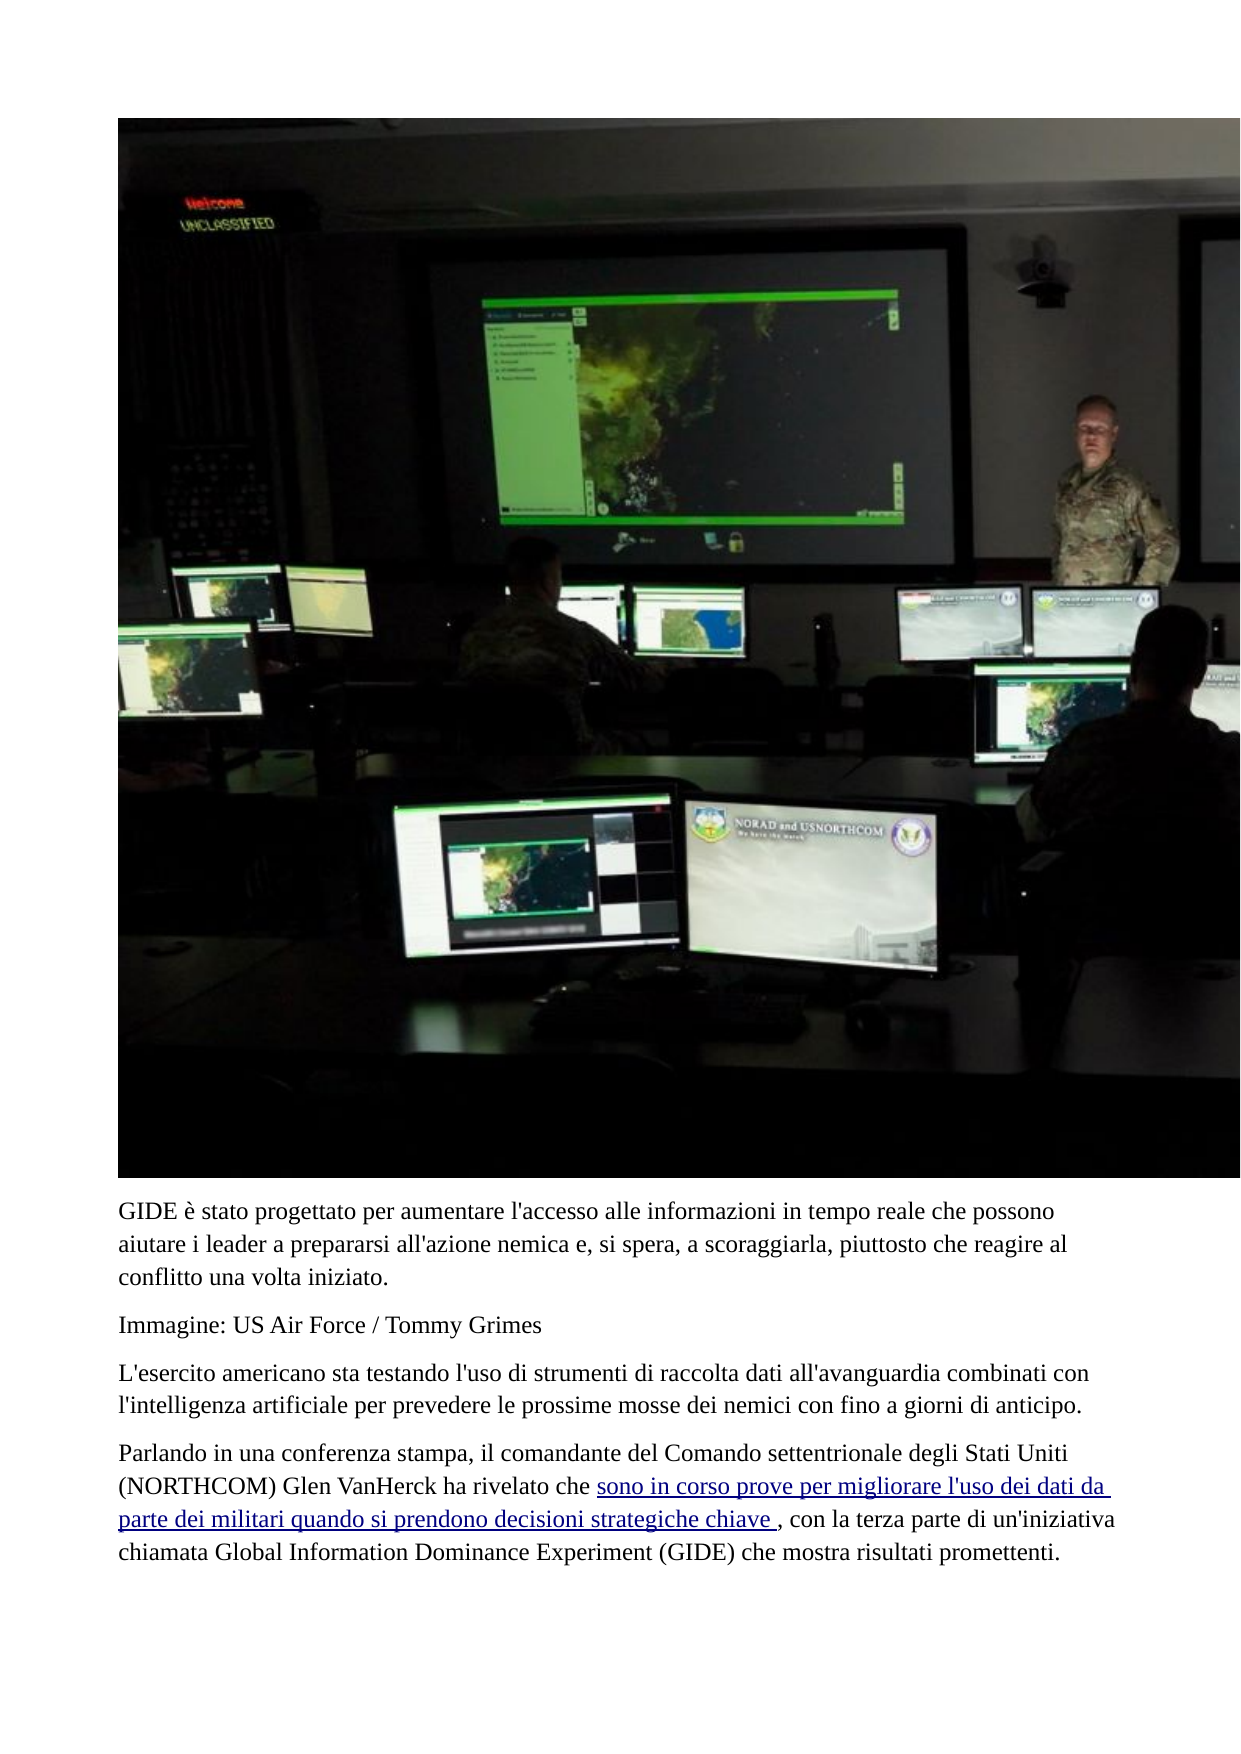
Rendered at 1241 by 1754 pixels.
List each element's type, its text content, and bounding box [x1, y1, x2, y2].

text GIDE è stato progettato per aumentare l'accesso alle informazioni in tempo reale che possono aiutare i leader a prepararsi all'azione nemica e, si spera, a scoraggiarla, piuttosto che reagire al conflitto una volta iniziato. [118, 1196, 1122, 1291]
picture [118, 118, 1241, 1178]
text Immagine: US Air Force / Tommy Grimes [118, 1310, 1122, 1339]
text Parlando in una conferenza stampa, il comandante del Comando settentrionale degli Stati Uniti (NORTHCOM) Glen VanHerck ha rivelato che sono in corso prove per migliorare l'uso dei dati da parte dei militari quando si prendono decisioni strategiche chiave , con la terza parte di un'iniziativa chiamata Global Information Dominance Experiment (GIDE) che mostra risultati promettenti. [118, 1438, 1122, 1566]
text L'esercito americano sta testando l'uso di strumenti di raccolta dati all'avanguardia combinati con l'intelligenza artificiale per prevedere le prossime mosse dei nemici con fino a giorni di anticipo. [118, 1358, 1122, 1419]
